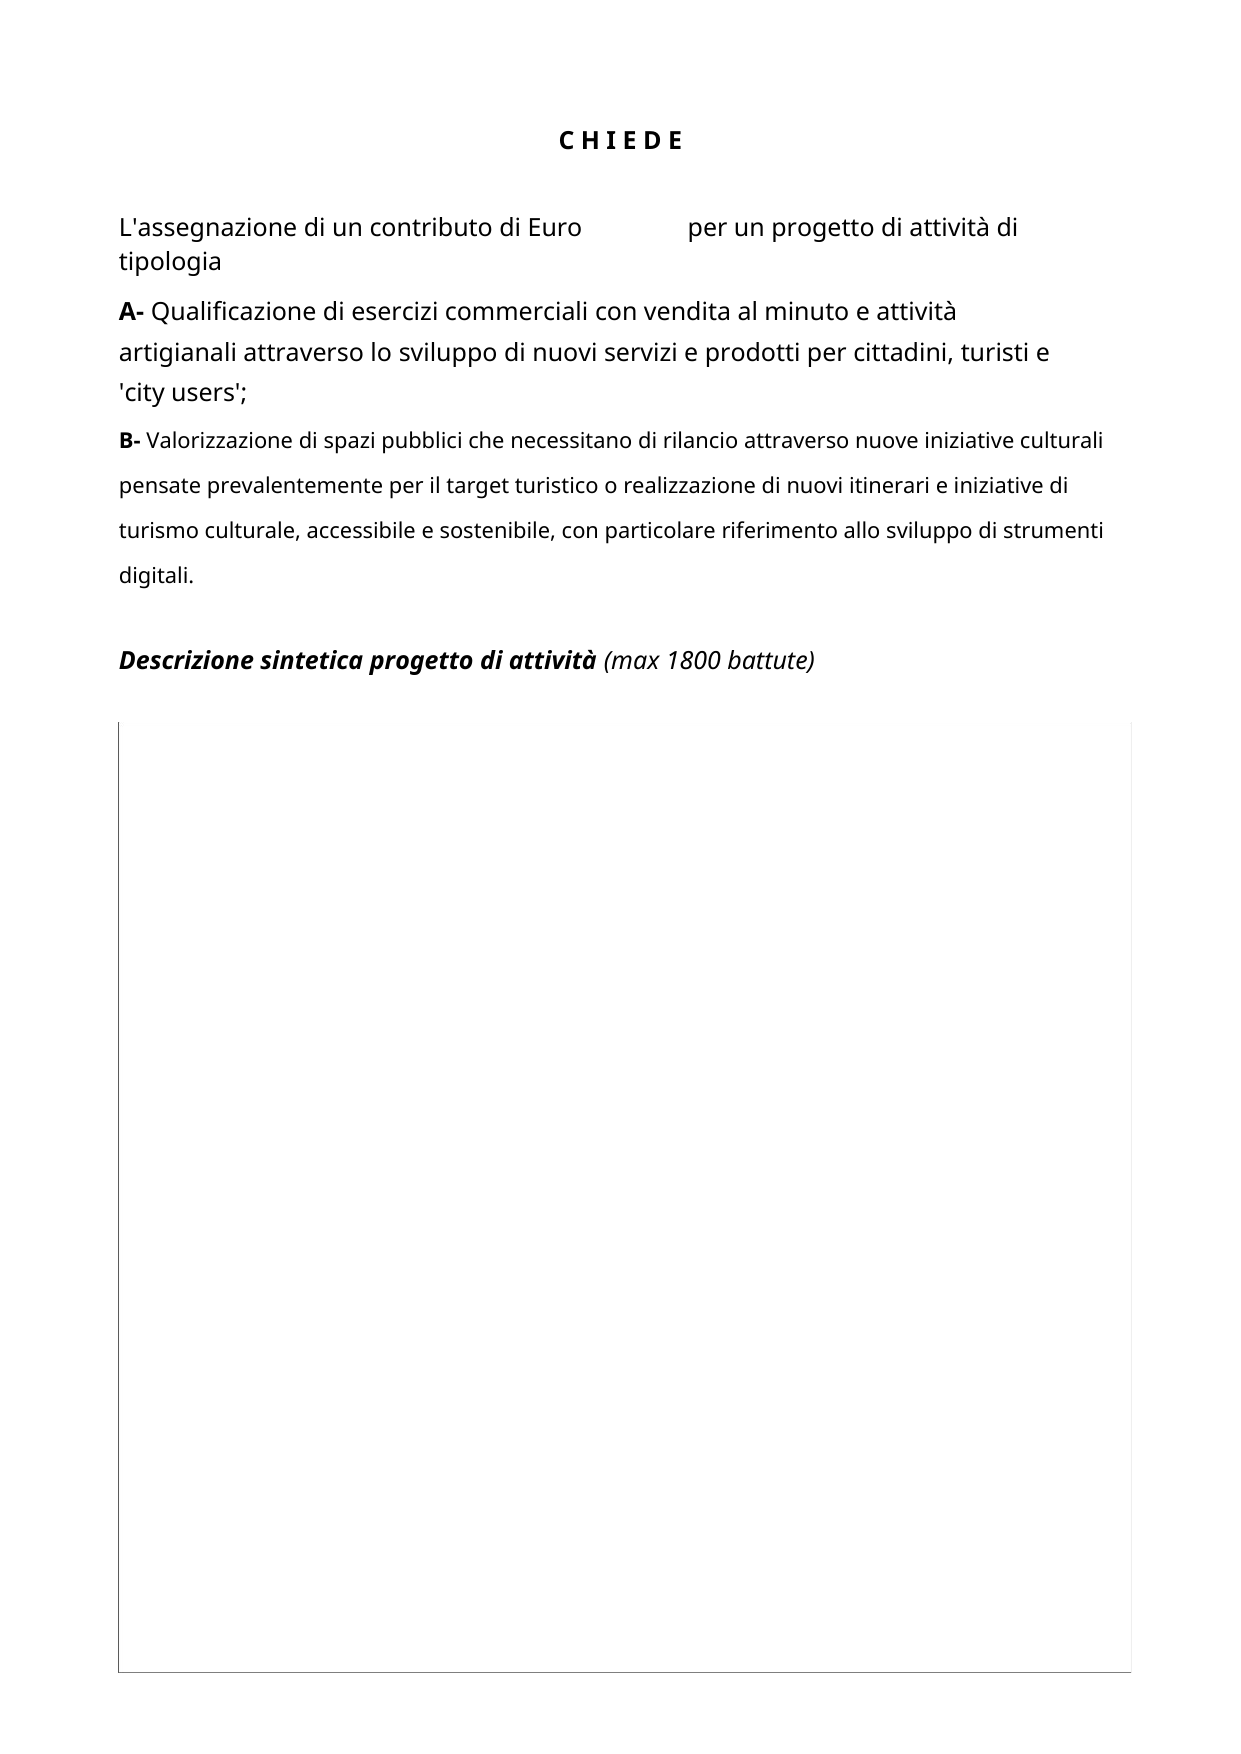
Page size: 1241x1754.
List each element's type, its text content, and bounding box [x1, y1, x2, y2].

text C H I E D E [119, 123, 1121, 157]
picture [118, 722, 1132, 1673]
text L'assegnazione di un contributo di Euro per un progetto di attività di tipologia [119, 209, 1123, 277]
text B- Valorizzazione di spazi pubblici che necessitano di rilancio attraverso nuove iniziative culturali pensate prevalentemente per il target turistico o realizzazione di nuovi itinerari e iniziative di turismo culturale, accessibile e sostenibile, con particolare riferimento allo sviluppo di strumenti digitali. [119, 425, 1123, 589]
text Descrizione sintetica progetto di attività (max 1800 battute) [119, 643, 1123, 677]
text A- Qualificazione di esercizi commerciali con vendita al minuto e attività artigianali attraverso lo sviluppo di nuovi servizi e prodotti per cittadini, turisti e 'city users'; [119, 293, 1078, 409]
